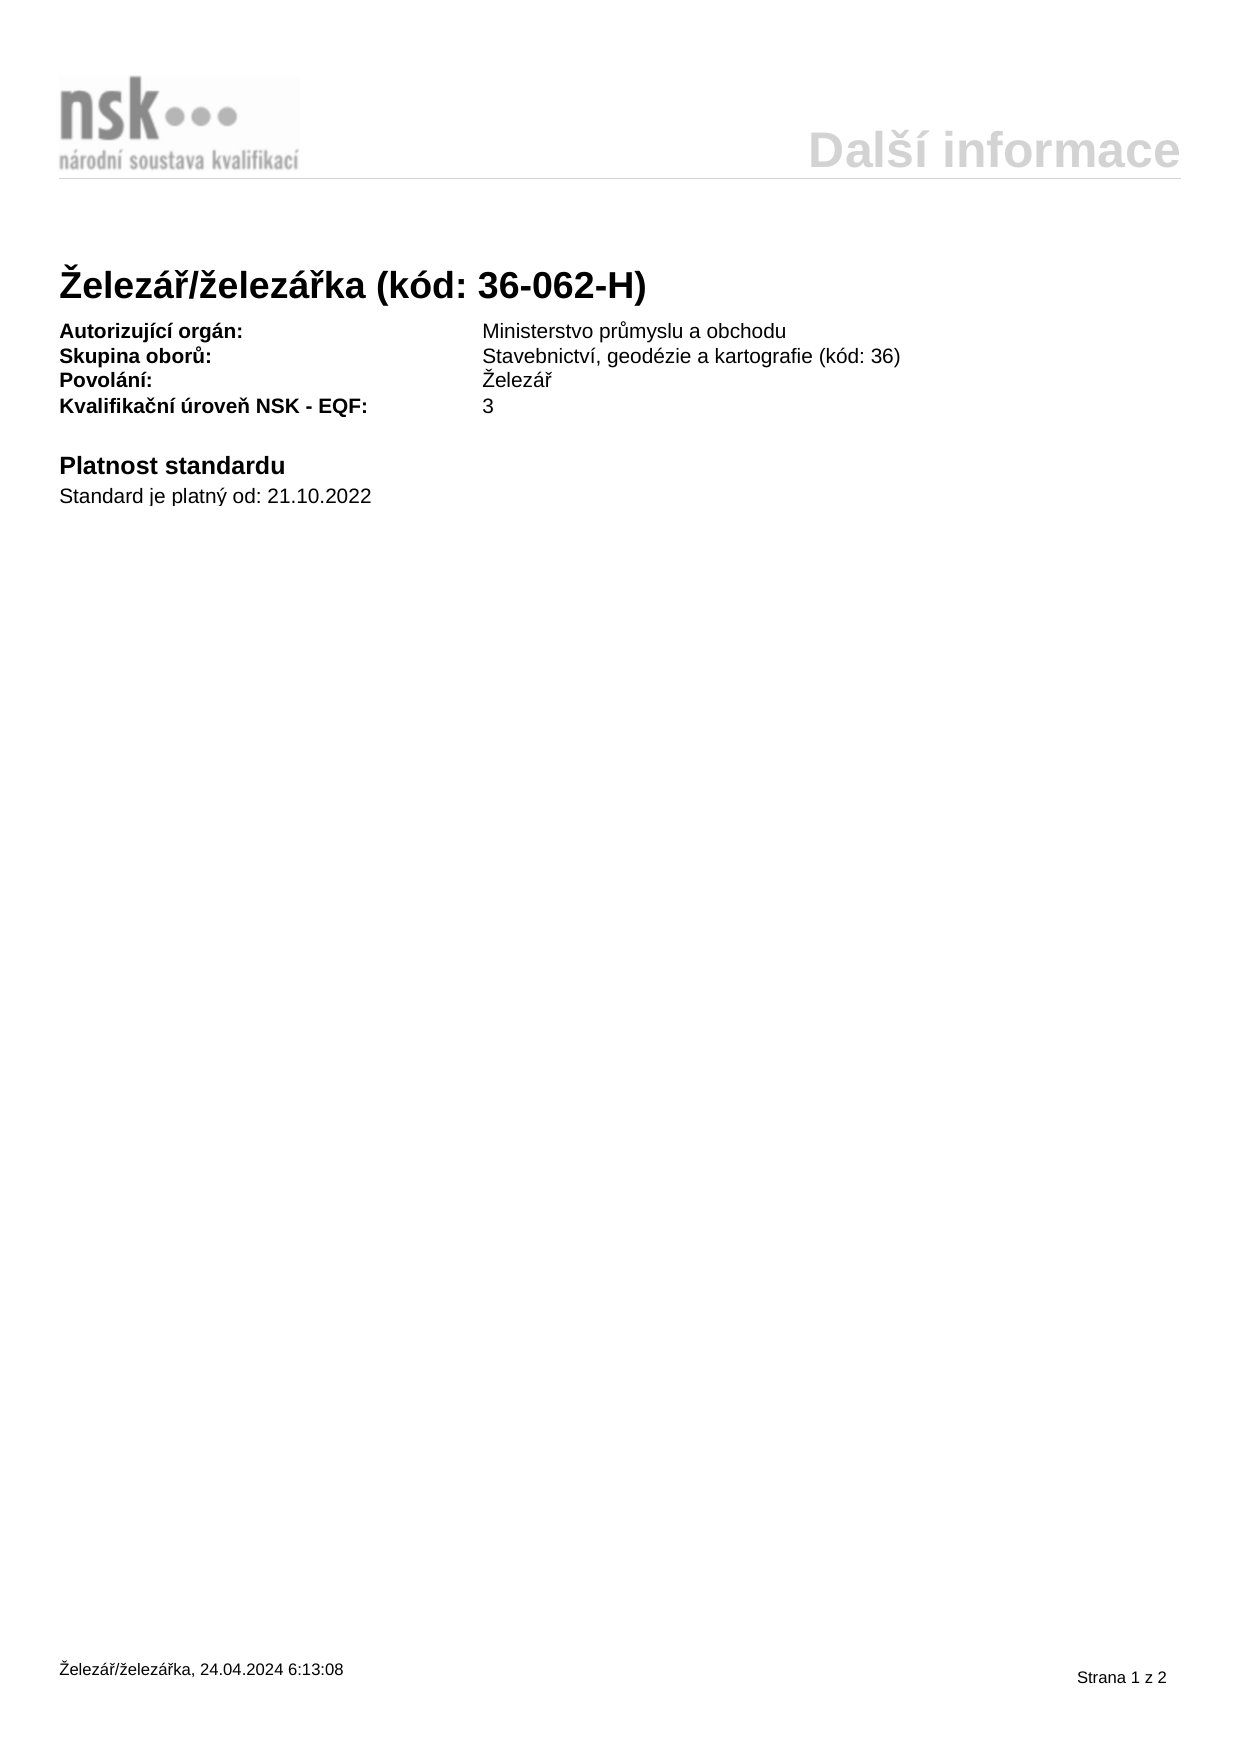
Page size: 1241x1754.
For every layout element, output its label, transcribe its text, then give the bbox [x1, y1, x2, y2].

table_cell [619, 806, 627, 1106]
table_cell [482, 307, 619, 319]
table_cell Kvalifikační úroveň NSK - EQF: [59, 394, 482, 417]
table_cell [59, 418, 119, 447]
table_cell [1167, 806, 1181, 1106]
table_header [620, 59, 627, 172]
table_cell Skupina oborů: [59, 344, 482, 368]
table_cell [1167, 418, 1181, 447]
table_cell [861, 506, 1167, 806]
table_cell [627, 196, 861, 224]
table_cell [619, 172, 627, 178]
table_cell [1167, 506, 1181, 806]
table_cell [619, 506, 627, 806]
table_cell [59, 506, 119, 806]
table_cell Autorizující orgán: [59, 319, 482, 343]
table_cell [59, 196, 119, 224]
table_cell [482, 1106, 619, 1383]
table_cell Železář [482, 368, 1181, 393]
table_cell [119, 506, 482, 806]
table_cell [627, 1384, 861, 1659]
table_cell Železář/železářka, 24.04.2024 6:13:08 [59, 1660, 861, 1696]
table_cell [627, 1106, 861, 1383]
table_cell [59, 1106, 119, 1383]
table_cell [482, 1384, 619, 1659]
table_cell [482, 418, 619, 447]
table_cell [119, 1384, 482, 1659]
table_cell [861, 1106, 1167, 1383]
table_cell [59, 172, 119, 178]
table_cell [1167, 1384, 1181, 1659]
table_cell [627, 806, 861, 1106]
picture [58, 59, 620, 172]
table_cell [627, 506, 861, 806]
table_cell [119, 172, 482, 178]
table_cell Standard je platný od: 21.10.2022 [59, 484, 1181, 506]
table_cell [627, 307, 861, 319]
table_cell Strana 1 z 2 [861, 1660, 1167, 1696]
table_cell [119, 1106, 482, 1383]
table_cell [59, 1384, 119, 1659]
table_cell [119, 806, 482, 1106]
table_cell [861, 196, 1167, 224]
table_cell [1167, 307, 1181, 319]
table_cell [119, 418, 482, 447]
table_cell [861, 418, 1167, 447]
table_cell [619, 1384, 627, 1659]
table_cell [619, 418, 627, 447]
table_cell [482, 172, 619, 178]
table_cell Železář/železářka (kód: 36-062-H) [59, 224, 1181, 307]
table_cell [861, 806, 1167, 1106]
table_cell [619, 1106, 627, 1383]
table_header Další informace [627, 59, 1181, 178]
table_cell [482, 806, 619, 1106]
table_cell [119, 307, 482, 319]
table_cell [1167, 1106, 1181, 1383]
table_cell Stavebnictví, geodézie a kartografie (kód: 36) [482, 344, 1181, 368]
table_cell [861, 1384, 1167, 1659]
table_cell [619, 307, 627, 319]
table_cell Platnost standardu [59, 448, 1181, 483]
table_cell [482, 506, 619, 806]
table_cell 3 [482, 394, 1181, 417]
table_cell [482, 196, 619, 224]
table_cell [861, 307, 1167, 319]
table_cell [59, 179, 1181, 196]
table_cell Ministerstvo průmyslu a obchodu [482, 319, 1181, 344]
table_cell [619, 196, 627, 224]
table_cell [59, 307, 119, 319]
table_cell [627, 418, 861, 447]
table_cell [1167, 1660, 1181, 1696]
table_cell [119, 196, 482, 224]
table_cell [1167, 196, 1181, 224]
table_cell Povolání: [59, 368, 482, 392]
table_cell [59, 806, 119, 1106]
